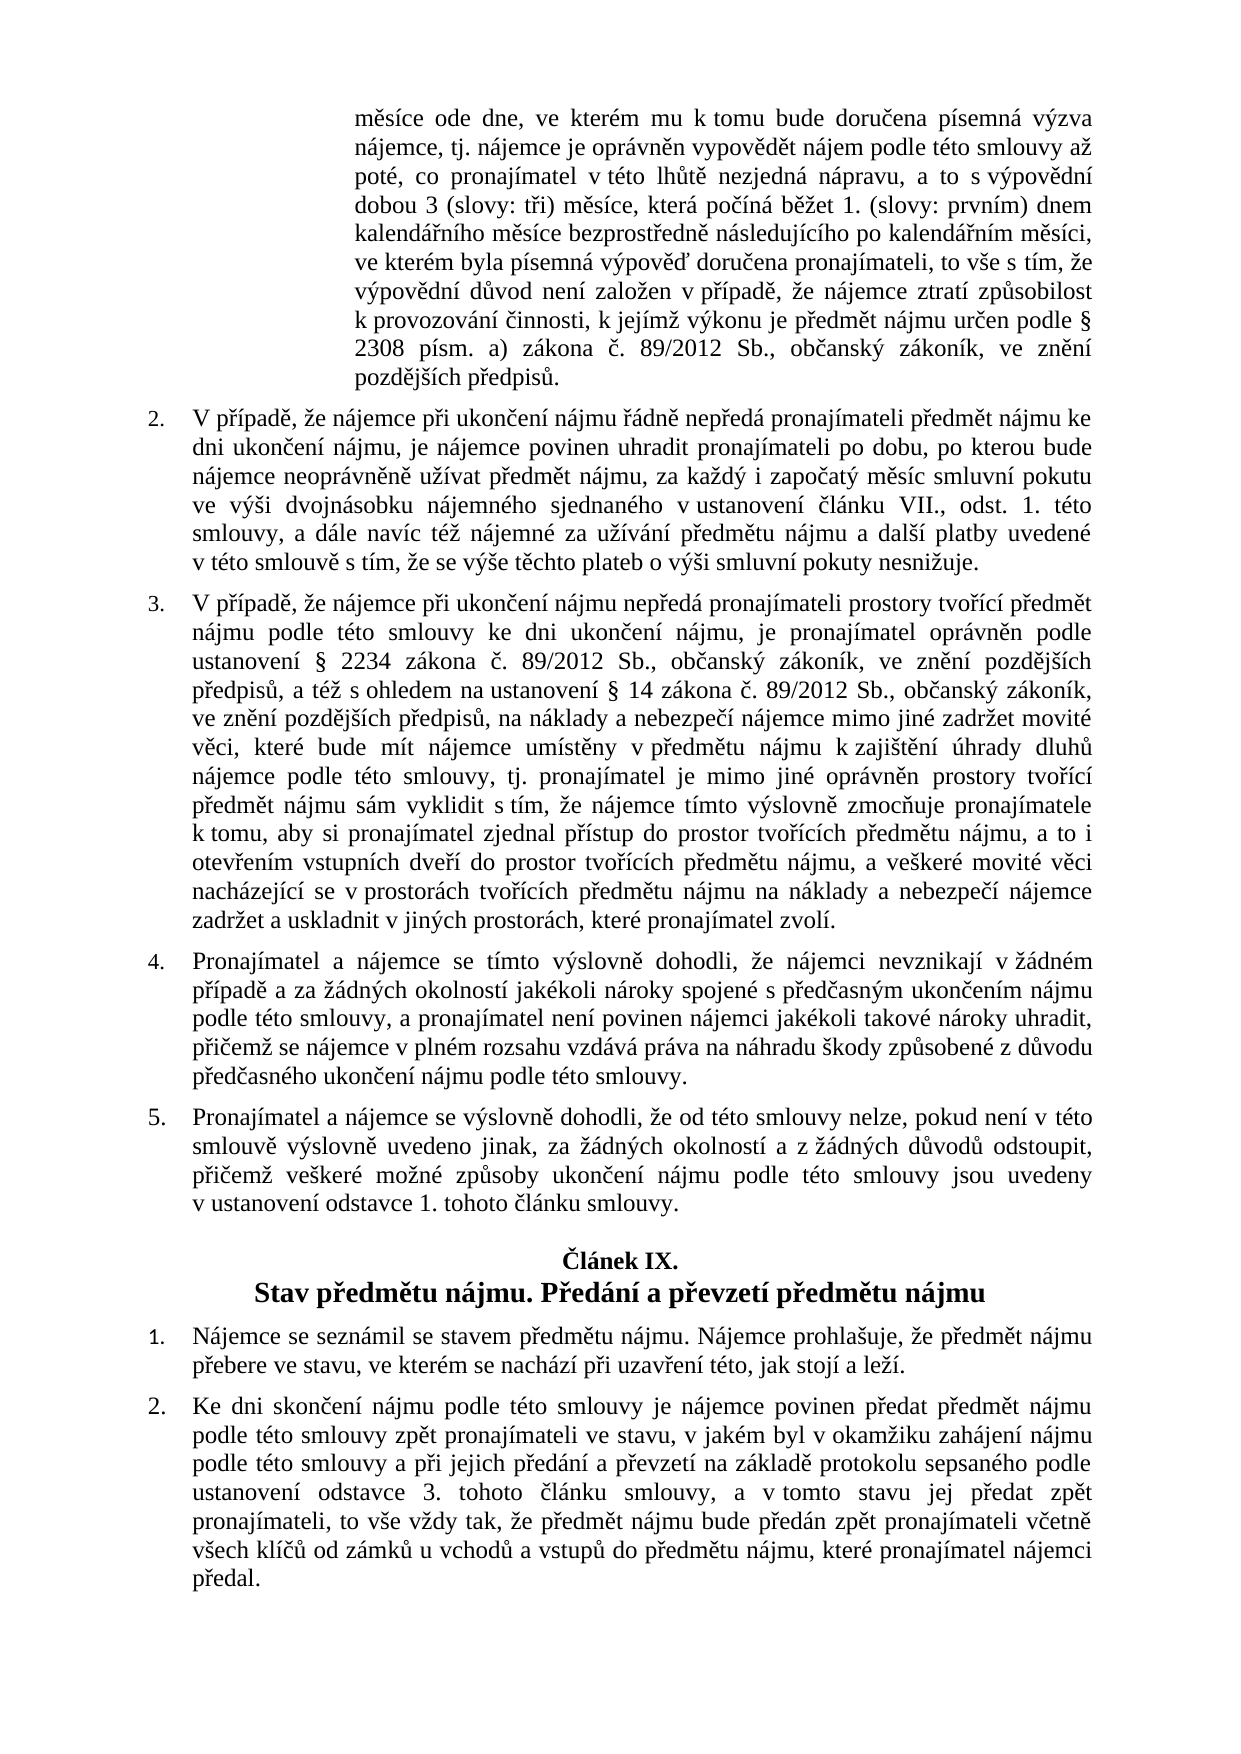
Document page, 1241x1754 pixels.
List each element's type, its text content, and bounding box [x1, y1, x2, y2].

list Pronajímatel a nájemce se výslovně dohodli, že od této smlouvy nelze, pokud není v této smlouvě výslovně uvedeno jinak, za žádných okolností a z žádných důvodů odstoupit, přičemž veškeré možné způsoby ukončení nájmu podle této smlouvy jsou uvedeny v ustanovení odstavce 1. tohoto článku smlouvy. [148, 1102, 1093, 1217]
list Ke dni skončení nájmu podle této smlouvy je nájemce povinen předat předmět nájmu podle této smlouvy zpět pronajímateli ve stavu, v jakém byl v okamžiku zahájení nájmu podle této smlouvy a při jejich předání a převzetí na základě protokolu sepsaného podle ustanovení odstavce 3. tohoto článku smlouvy, a v tomto stavu jej předat zpět pronajímateli, to vše vždy tak, že předmět nájmu bude předán zpět pronajímateli včetně všech klíčů od zámků u vchodů a vstupů do předmětu nájmu, které pronajímatel nájemci předal. [148, 1391, 1093, 1592]
list V případě, že nájemce při ukončení nájmu nepředá pronajímateli prostory tvořící předmět nájmu podle této smlouvy ke dni ukončení nájmu, je pronajímatel oprávněn podle ustanovení § 2234 zákona č. 89/2012 Sb., občanský zákoník, ve znění pozdějších předpisů, a též s ohledem na ustanovení § 14 zákona č. 89/2012 Sb., občanský zákoník, ve znění pozdějších předpisů, na náklady a nebezpečí nájemce mimo jiné zadržet movité věci, které bude mít nájemce umístěny v předmětu nájmu k zajištění úhrady dluhů nájemce podle této smlouvy, tj. pronajímatel je mimo jiné oprávněn prostory tvořící předmět nájmu sám vyklidit s tím, že nájemce tímto výslovně zmocňuje pronajímatele k tomu, aby si pronajímatel zjednal přístup do prostor tvořících předmětu nájmu, a to i otevřením vstupních dveří do prostor tvořících předmětu nájmu, a veškeré movité věci nacházející se v prostorách tvořících předmětu nájmu na náklady a nebezpečí nájemce zadržet a uskladnit v jiných prostorách, které pronajímatel zvolí. [148, 588, 1093, 933]
list Pronajímatel a nájemce se tímto výslovně dohodli, že nájemci nevznikají v žádném případě a za žádných okolností jakékoli nároky spojené s předčasným ukončením nájmu podle této smlouvy, a pronajímatel není povinen nájemci jakékoli takové nároky uhradit, přičemž se nájemce v plném rozsahu vzdává práva na náhradu škody způsobené z důvodu předčasného ukončení nájmu podle této smlouvy. [148, 946, 1093, 1090]
subtitle Stav předmětu nájmu. Předání a převzetí předmětu nájmu [148, 1275, 1093, 1308]
text Článek IX. [148, 1246, 1093, 1275]
list měsíce ode dne, ve kterém mu k tomu bude doručena písemná výzva nájemce, tj. nájemce je oprávněn vypovědět nájem podle této smlouvy až poté, co pronajímatel v této lhůtě nezjedná nápravu, a to s výpovědní dobou 3 (slovy: tři) měsíce, která počíná běžet 1. (slovy: prvním) dnem kalendářního měsíce bezprostředně následujícího po kalendářním měsíci, ve kterém byla písemná výpověď doručena pronajímateli, to vše s tím, že výpovědní důvod není založen v případě, že nájemce ztratí způsobilost k provozování činnosti, k jejímž výkonu je předmět nájmu určen podle § 2308 písm. a) zákona č. 89/2012 Sb., občanský zákoník, ve znění pozdějších předpisů. [310, 103, 1093, 391]
list Nájemce se seznámil se stavem předmětu nájmu. Nájemce prohlašuje, že předmět nájmu přebere ve stavu, ve kterém se nachází při uzavření této, jak stojí a leží. [148, 1321, 1093, 1378]
list V případě, že nájemce při ukončení nájmu řádně nepředá pronajímateli předmět nájmu ke dni ukončení nájmu, je nájemce povinen uhradit pronajímateli po dobu, po kterou bude nájemce neoprávněně užívat předmět nájmu, za každý i započatý měsíc smluvní pokutu ve výši dvojnásobku nájemného sjednaného v ustanovení článku VII., odst. 1. této smlouvy, a dále navíc též nájemné za užívání předmětu nájmu a další platby uvedené v této smlouvě s tím, že se výše těchto plateb o výši smluvní pokuty nesnižuje. [148, 403, 1093, 576]
